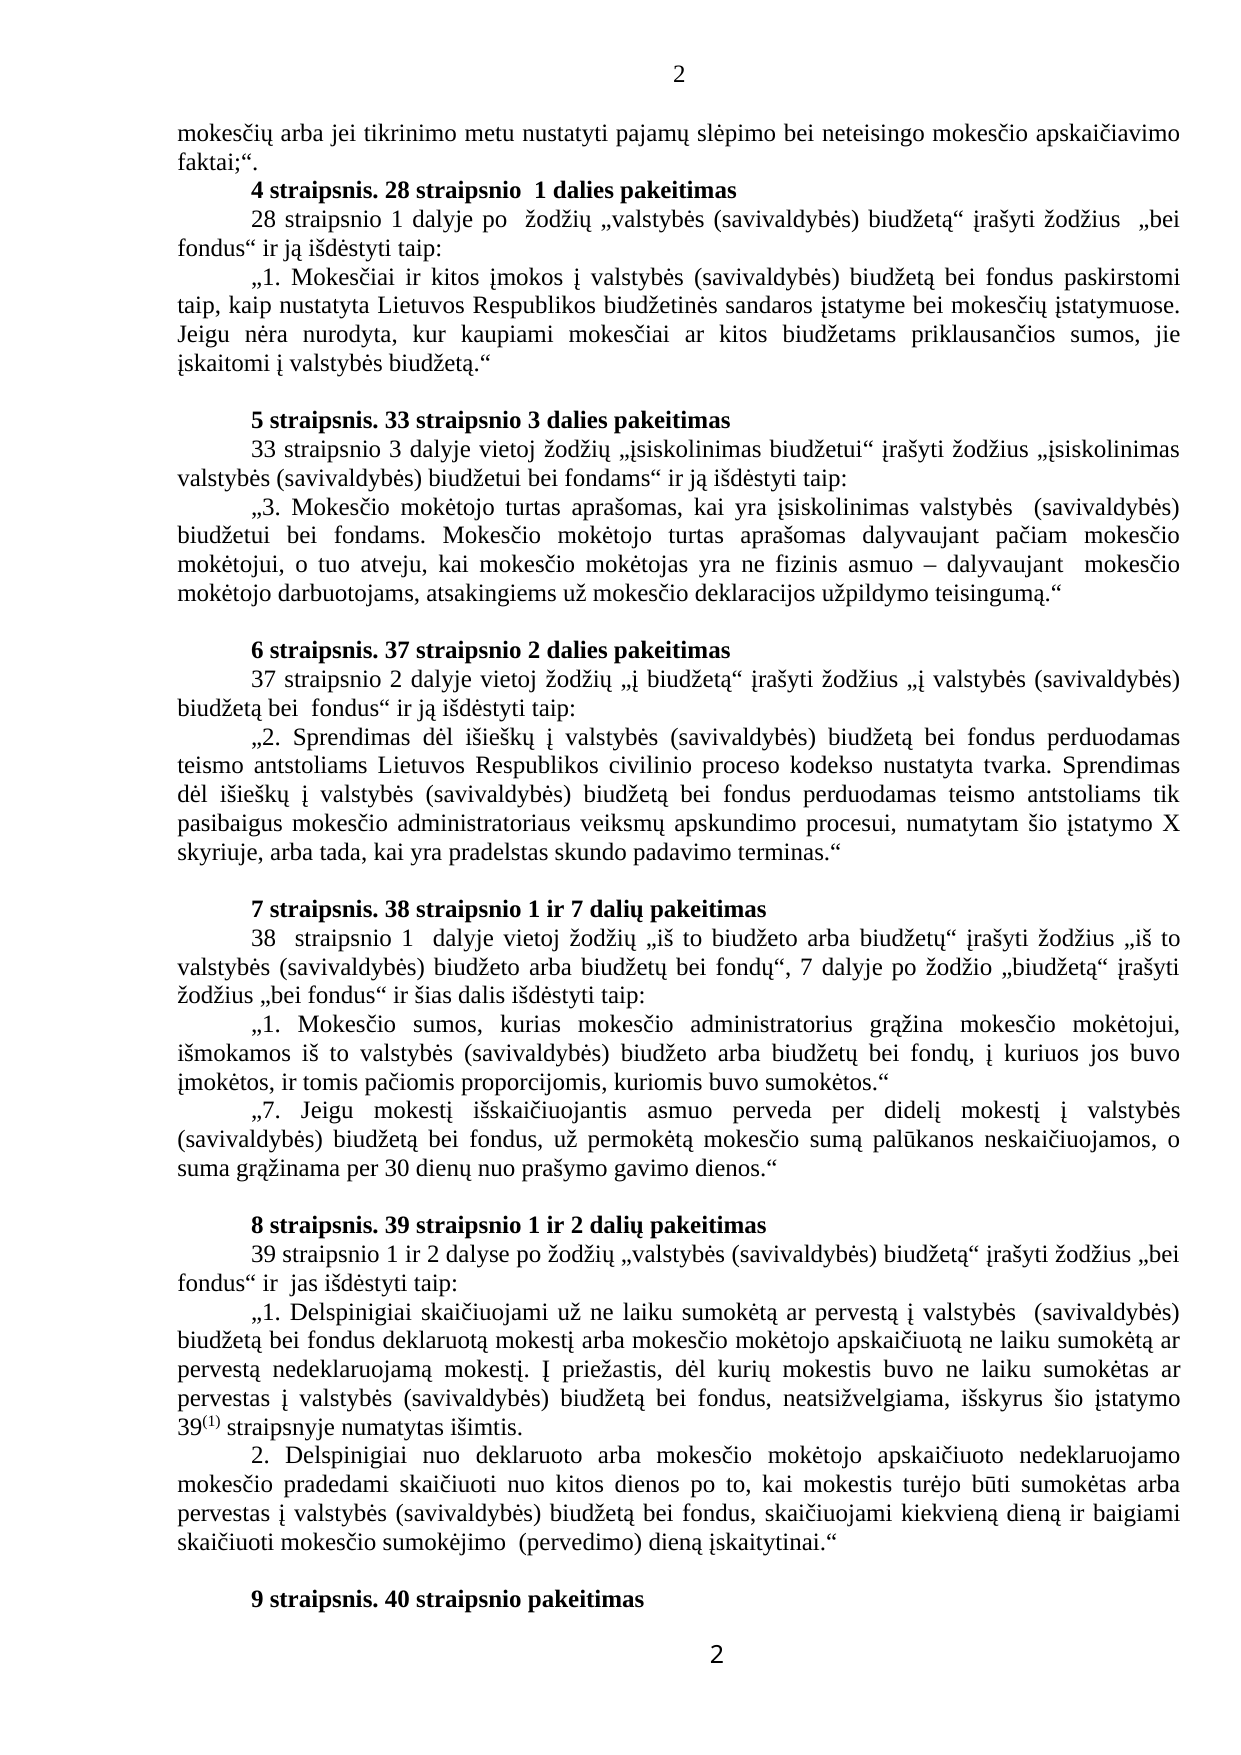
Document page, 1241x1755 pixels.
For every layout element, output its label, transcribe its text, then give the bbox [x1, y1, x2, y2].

text „3. Mokesčio mokėtojo turtas aprašomas, kai yra įsiskolinimas valstybės (savivaldybės) biudžetui bei fondams. Mokesčio mokėtojo turtas aprašomas dalyvaujant pačiam mokesčio mokėtojui, o tuo atveju, kai mokesčio mokėtojas yra ne fizinis asmuo – dalyvaujant mokesčio mokėtojo darbuotojams, atsakingiems už mokesčio deklaracijos užpildymo teisingumą.“ [177, 492, 1181, 607]
text 5 straipsnis. 33 straipsnio 3 dalies pakeitimas [177, 406, 1181, 434]
text 28 straipsnio 1 dalyje po žodžių „valstybės (savivaldybės) biudžetą“ įrašyti žodžius „bei fondus“ ir ją išdėstyti taip: [177, 204, 1181, 262]
text „7. Jeigu mokestį išskaičiuojantis asmuo perveda per didelį mokestį į valstybės (savivaldybės) biudžetą bei fondus, už permokėtą mokesčio sumą palūkanos neskaičiuojamos, o suma grąžinama per 30 dienų nuo prašymo gavimo dienos.“ [177, 1096, 1181, 1182]
text mokesčių arba jei tikrinimo metu nustatyti pajamų slėpimo bei neteisingo mokesčio apskaičiavimo faktai;“. [177, 118, 1181, 176]
text 38 straipsnio 1 dalyje vietoj žodžių „iš to biudžeto arba biudžetų“ įrašyti žodžius „iš to valstybės (savivaldybės) biudžeto arba biudžetų bei fondų“, 7 dalyje po žodžio „biudžetą“ įrašyti žodžius „bei fondus“ ir šias dalis išdėstyti taip: [177, 923, 1181, 1009]
text 9 straipsnis. 40 straipsnio pakeitimas [177, 1584, 1181, 1613]
text 2. Delspinigiai nuo deklaruoto arba mokesčio mokėtojo apskaičiuoto nedeklaruojamo mokesčio pradedami skaičiuoti nuo kitos dienos po to, kai mokestis turėjo būti sumokėtas arba pervestas į valstybės (savivaldybės) biudžetą bei fondus, skaičiuojami kiekvieną dieną ir baigiami skaičiuoti mokesčio sumokėjimo (pervedimo) dieną įskaitytinai.“ [177, 1441, 1181, 1556]
text 33 straipsnio 3 dalyje vietoj žodžių „įsiskolinimas biudžetui“ įrašyti žodžius „įsiskolinimas valstybės (savivaldybės) biudžetui bei fondams“ ir ją išdėstyti taip: [177, 434, 1181, 492]
text „2. Sprendimas dėl išieškų į valstybės (savivaldybės) biudžetą bei fondus perduodamas teismo antstoliams Lietuvos Respublikos civilinio proceso kodekso nustatyta tvarka. Sprendimas dėl išieškų į valstybės (savivaldybės) biudžetą bei fondus perduodamas teismo antstoliams tik pasibaigus mokesčio administratoriaus veiksmų apskundimo procesui, numatytam šio įstatymo X skyriuje, arba tada, kai yra pradelstas skundo padavimo terminas.“ [177, 722, 1181, 866]
text „1. Mokesčiai ir kitos įmokos į valstybės (savivaldybės) biudžetą bei fondus paskirstomi taip, kaip nustatyta Lietuvos Respublikos biudžetinės sandaros įstatyme bei mokesčių įstatymuose. Jeigu nėra nurodyta, kur kaupiami mokesčiai ar kitos biudžetams priklausančios sumos, jie įskaitomi į valstybės biudžetą.“ [177, 262, 1181, 377]
text 37 straipsnio 2 dalyje vietoj žodžių „į biudžetą“ įrašyti žodžius „į valstybės (savivaldybės) biudžetą bei fondus“ ir ją išdėstyti taip: [177, 664, 1181, 722]
text 39 straipsnio 1 ir 2 dalyse po žodžių „valstybės (savivaldybės) biudžetą“ įrašyti žodžius „bei fondus“ ir jas išdėstyti taip: [177, 1239, 1181, 1297]
text 6 straipsnis. 37 straipsnio 2 dalies pakeitimas [177, 636, 1181, 664]
text 4 straipsnis. 28 straipsnio 1 dalies pakeitimas [177, 176, 1181, 204]
text „1. Mokesčio sumos, kurias mokesčio administratorius grąžina mokesčio mokėtojui, išmokamos iš to valstybės (savivaldybės) biudžeto arba biudžetų bei fondų, į kuriuos jos buvo įmokėtos, ir tomis pačiomis proporcijomis, kuriomis buvo sumokėtos.“ [177, 1009, 1181, 1096]
text 8 straipsnis. 39 straipsnio 1 ir 2 dalių pakeitimas [177, 1211, 1181, 1239]
text 7 straipsnis. 38 straipsnio 1 ir 7 dalių pakeitimas [177, 894, 1181, 923]
text „1. Delspinigiai skaičiuojami už ne laiku sumokėtą ar pervestą į valstybės (savivaldybės) biudžetą bei fondus deklaruotą mokestį arba mokesčio mokėtojo apskaičiuotą ne laiku sumokėtą ar pervestą nedeklaruojamą mokestį. Į priežastis, dėl kurių mokestis buvo ne laiku sumokėtas ar pervestas į valstybės (savivaldybės) biudžetą bei fondus, neatsižvelgiama, išskyrus šio įstatymo 39(1) straipsnyje numatytas išimtis. [177, 1297, 1181, 1441]
